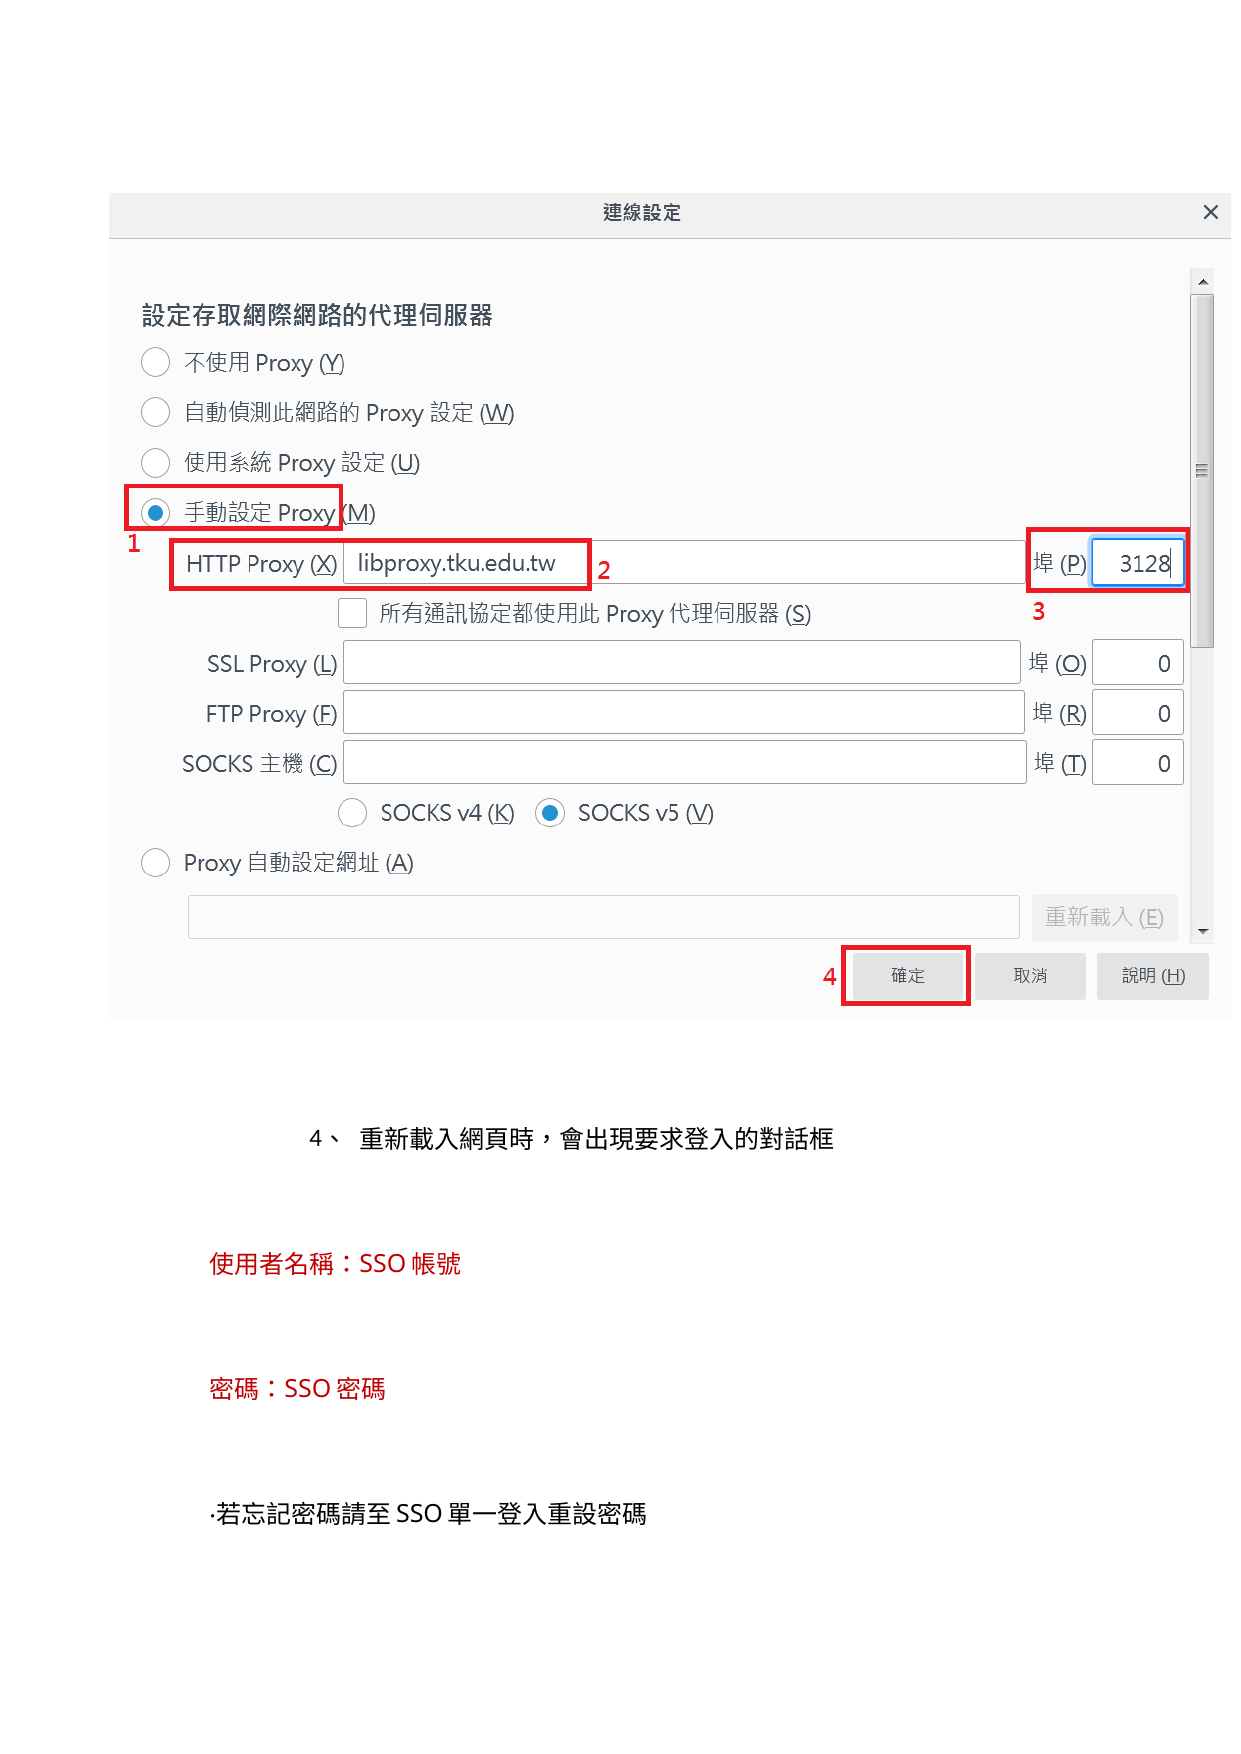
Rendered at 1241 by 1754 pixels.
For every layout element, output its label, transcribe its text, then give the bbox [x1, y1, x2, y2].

text 使用者名稱：SSO帳號 [209, 1221, 1165, 1283]
text 密碼：SSO密碼 [209, 1346, 1165, 1408]
text ‧若忘記密碼請至SSO單一登入重設密碼 [209, 1471, 1165, 1533]
list 重新載入網頁時，會出現要求登入的對話框 [309, 1096, 1181, 1158]
